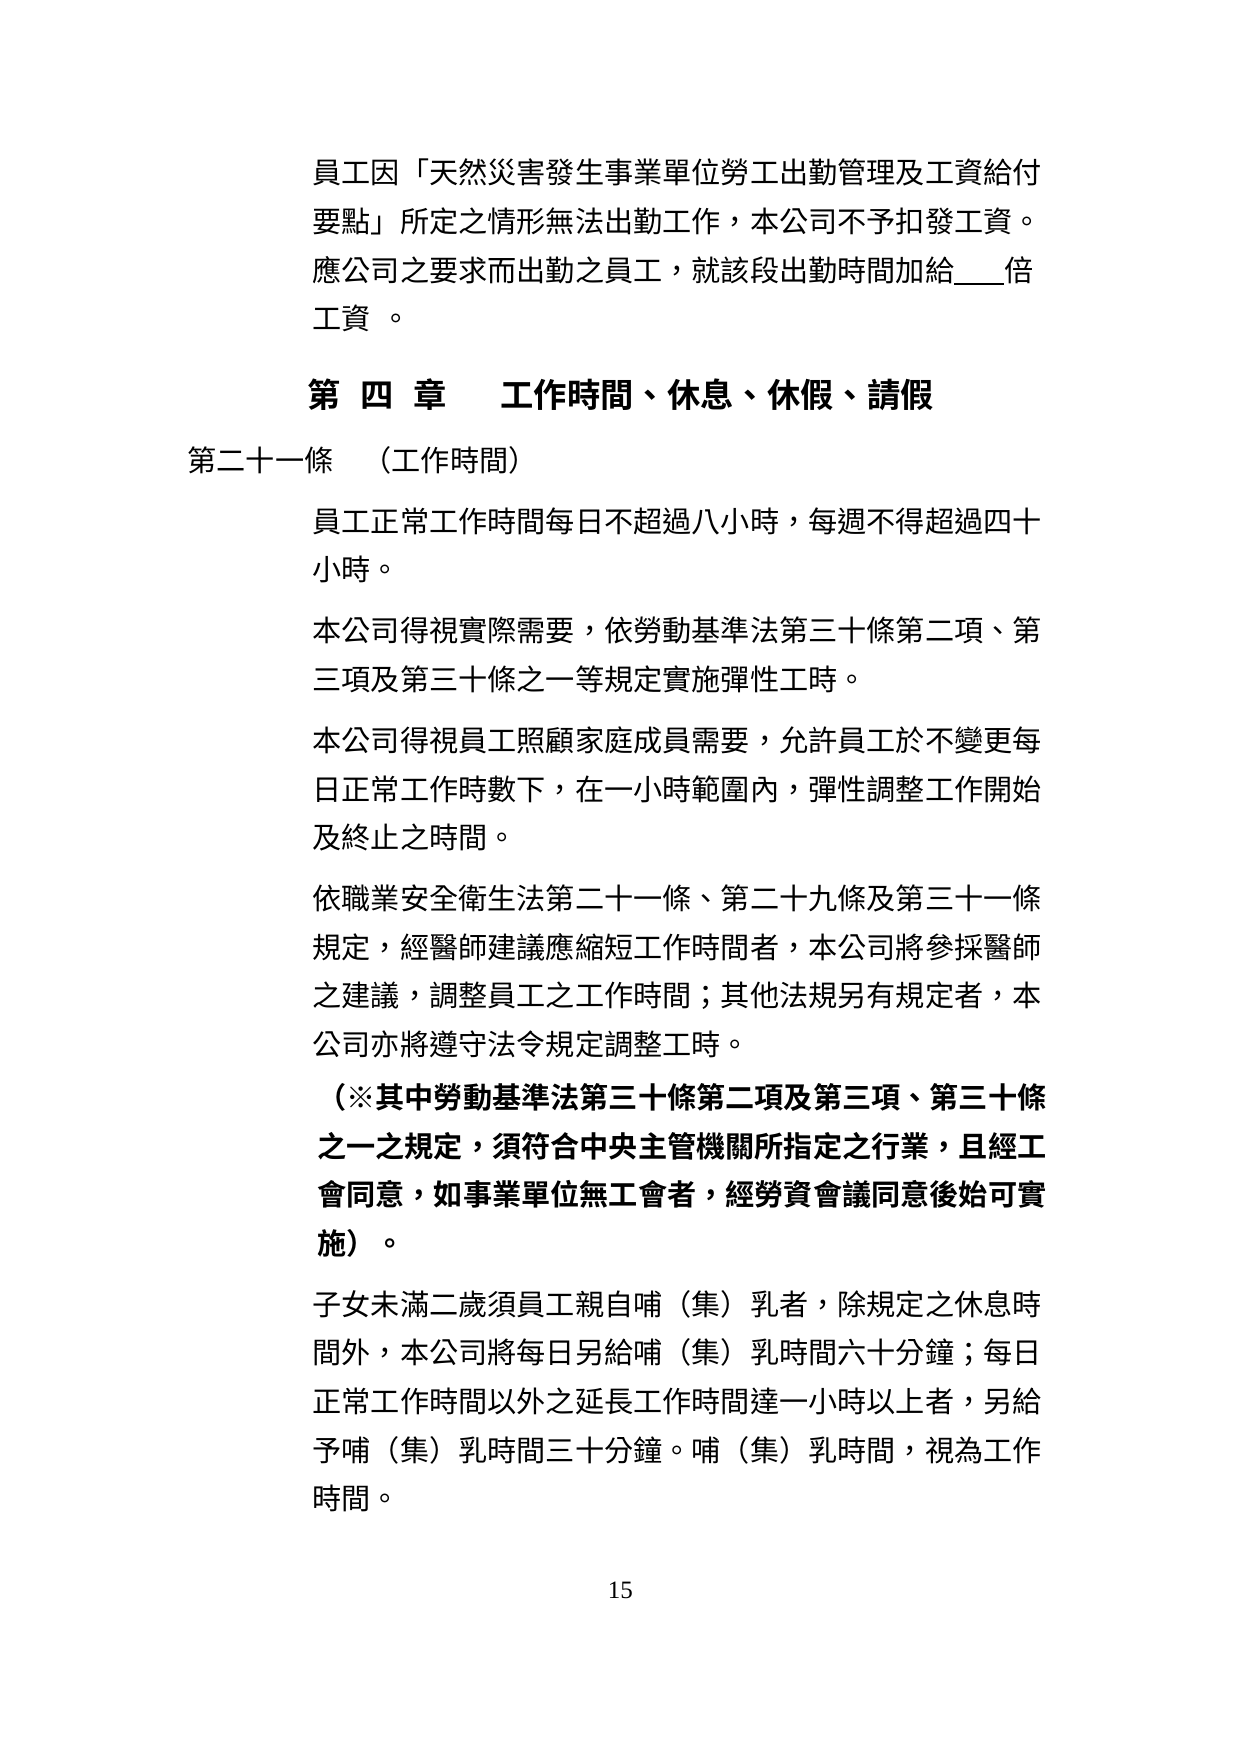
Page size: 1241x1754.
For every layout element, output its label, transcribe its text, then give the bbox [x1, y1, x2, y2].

text 依職業安全衛生法第二十一條、第二十九條及第三十一條規定，經醫師建議應縮短工作時間者，本公司將參採醫師之建議，調整員工之工作時間；其他法規另有規定者，本公司亦將遵守法令規定調整工時。 [312, 876, 1053, 1063]
text 本公司得視員工照顧家庭成員需要，允許員工於不變更每日正常工作時數下，在一小時範圍內，彈性調整工作開始及終止之時間。 [312, 717, 1053, 857]
text 員工正常工作時間每日不超過八小時，每週不得超過四十小時。 [312, 498, 1053, 589]
text 員工因「天然災害發生事業單位勞工出勤管理及工資給付要點」所定之情形無法出勤工作，本公司不予扣發工資。應公司之要求而出勤之員工，就該段出勤時間加給 倍工資 。 [312, 150, 1053, 338]
text 第二十一條 （工作時間） [187, 437, 1053, 479]
text （※其中勞動基準法第三十條第二項及第三項、第三十條之一之規定，須符合中央主管機關所指定之行業，且經工會同意，如事業單位無工會者，經勞資會議同意後始可實施）。 [317, 1075, 1053, 1263]
text 本公司得視實際需要，依勞動基準法第三十條第二項、第三項及第三十條之一等規定實施彈性工時。 [312, 608, 1053, 699]
subtitle 第 四 章 工作時間、休息、休假、請假 [187, 369, 1053, 418]
text 子女未滿二歲須員工親自哺（集）乳者，除規定之休息時間外，本公司將每日另給哺（集）乳時間六十分鐘；每日正常工作時間以外之延長工作時間達一小時以上者，另給予哺（集）乳時間三十分鐘。哺（集）乳時間，視為工作時間。 [312, 1281, 1053, 1518]
